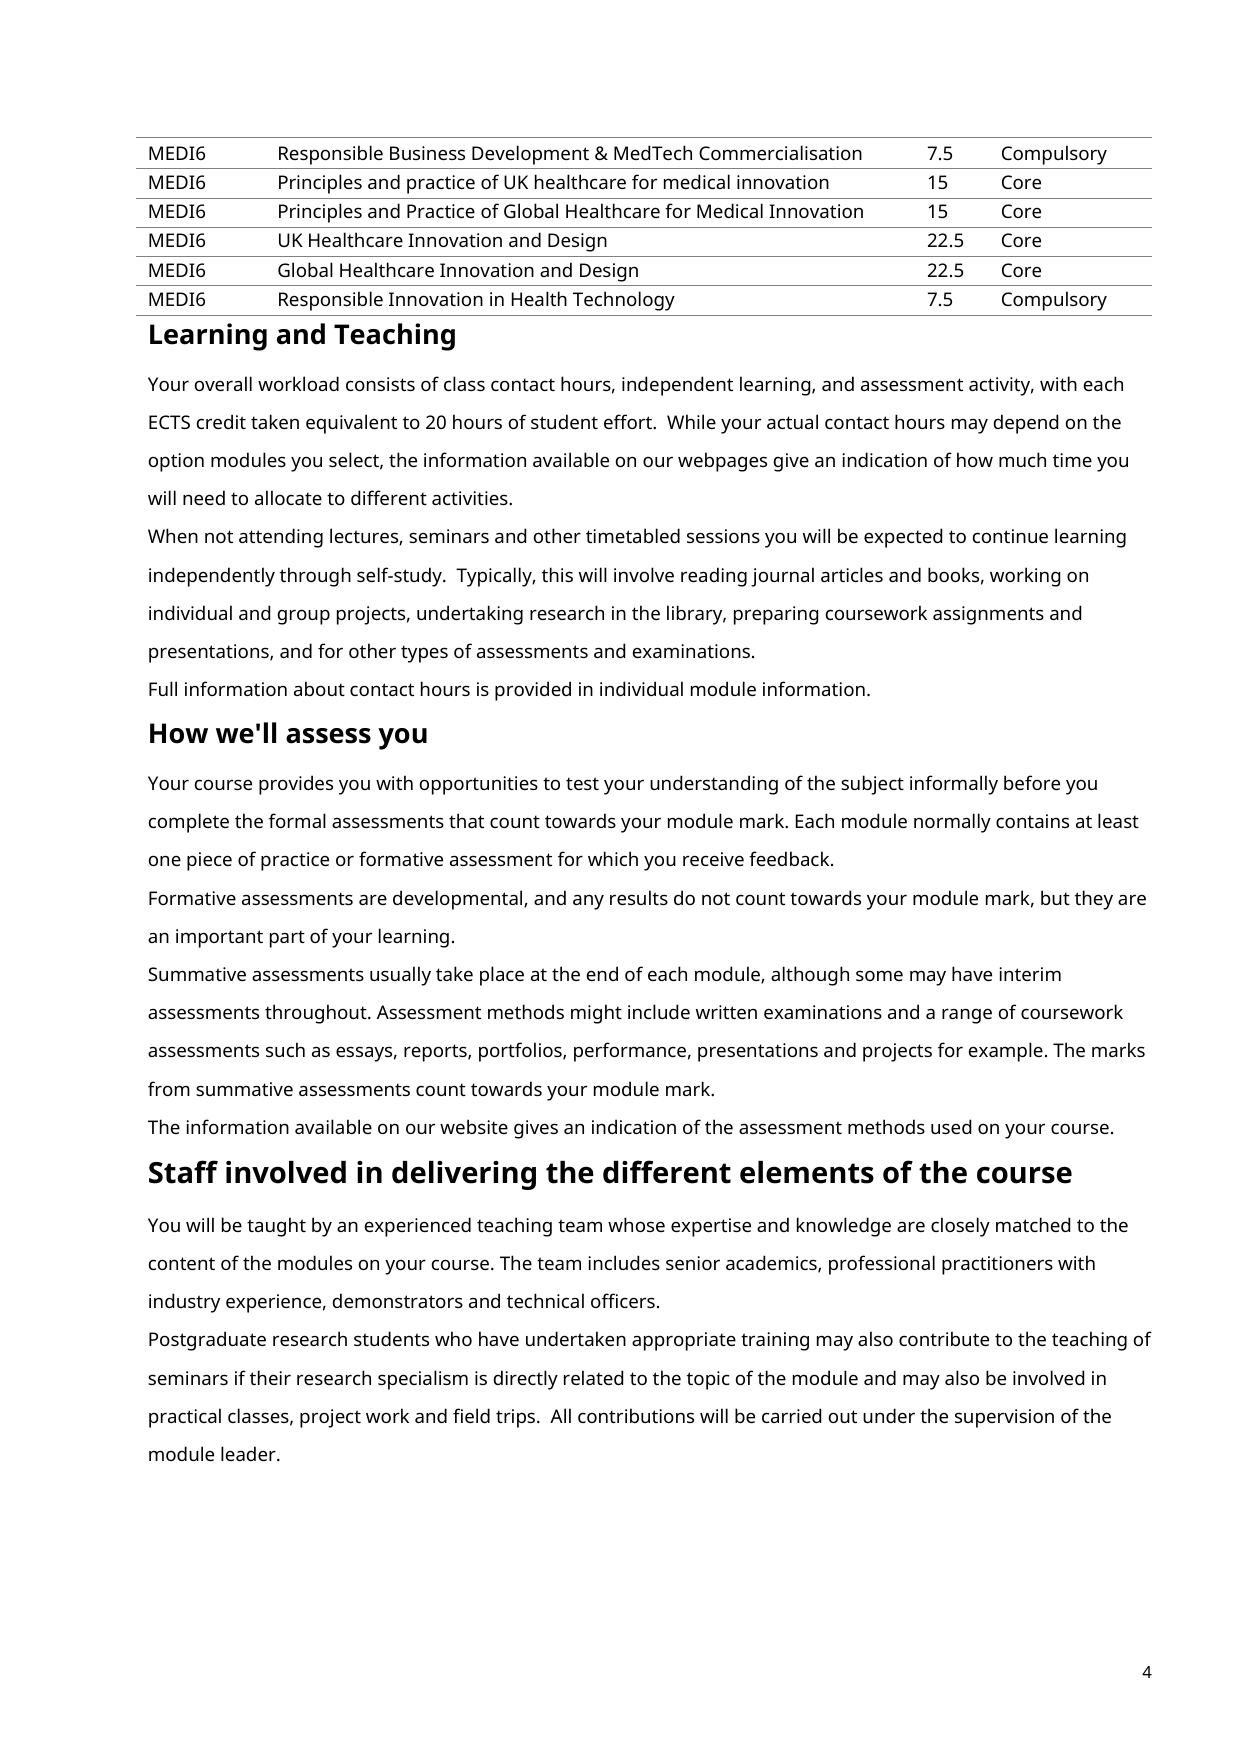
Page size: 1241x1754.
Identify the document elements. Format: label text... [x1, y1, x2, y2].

table_cell Principles and Practice of Global Healthcare for Medical Innovation [266, 199, 916, 227]
table_cell Core [989, 228, 1152, 256]
subtitle How we'll assess you [148, 715, 1152, 752]
table_cell 7.5 [916, 138, 989, 168]
table_cell 15 [916, 169, 989, 197]
table_cell 22.5 [916, 228, 989, 256]
text Summative assessments usually take place at the end of each module, although some may have interim assessments throughout. Assessment methods might include written examinations and a range of coursework assessments such as essays, reports, portfolios, performance, presentations and projects for example. The marks from summative assessments count towards your module mark. [148, 961, 1152, 1102]
table_cell Principles and practice of UK healthcare for medical innovation [266, 169, 916, 197]
table_cell MEDI6 [136, 257, 266, 285]
table_cell Core [989, 199, 1152, 227]
table_cell Compulsory [989, 286, 1152, 314]
subtitle Learning and Teaching [148, 316, 1152, 352]
text You will be taught by an experienced teaching team whose expertise and knowledge are closely matched to the content of the modules on your course. The team includes senior academics, professional practitioners with industry experience, demonstrators and technical officers. [148, 1212, 1152, 1314]
table_cell Core [989, 257, 1152, 285]
table_cell MEDI6 [136, 228, 266, 256]
text Your overall workload consists of class contact hours, independent learning, and assessment activity, with each ECTS credit taken equivalent to 20 hours of student effort. While your actual contact hours may depend on the option modules you select, the information available on our webpages give an indication of how much time you will need to allocate to different activities. [148, 371, 1152, 511]
text Your course provides you with opportunities to test your understanding of the subject informally before you complete the formal assessments that count towards your module mark. Each module normally contains at least one piece of practice or formative assessment for which you receive feedback. [148, 770, 1152, 872]
subtitle Staff involved in delivering the different elements of the course [148, 1152, 1152, 1192]
text Full information about contact hours is provided in individual module information. [148, 677, 1152, 702]
table_cell 7.5 [916, 286, 989, 314]
text When not attending lectures, seminars and other timetabled sessions you will be expected to continue learning independently through self-study. Typically, this will involve reading journal articles and books, working on individual and group projects, undertaking research in the library, preparing coursework assignments and presentations, and for other types of assessments and examinations. [148, 524, 1152, 664]
text Formative assessments are developmental, and any results do not count towards your module mark, but they are an important part of your learning. [148, 885, 1152, 949]
table_cell MEDI6 [136, 138, 266, 168]
table_cell MEDI6 [136, 169, 266, 197]
table_cell Core [989, 169, 1152, 197]
table_cell 22.5 [916, 257, 989, 285]
table_cell Responsible Innovation in Health Technology [266, 286, 916, 314]
table_cell UK Healthcare Innovation and Design [266, 228, 916, 256]
text Postgraduate research students who have undertaken appropriate training may also contribute to the teaching of seminars if their research specialism is directly related to the topic of the module and may also be involved in practical classes, project work and field trips. All contributions will be carried out under the supervision of the module leader. [148, 1327, 1152, 1467]
table_cell 15 [916, 199, 989, 227]
table_cell Responsible Business Development & MedTech Commercialisation [266, 138, 916, 168]
table_cell Compulsory [989, 138, 1152, 168]
text The information available on our website gives an indication of the assessment methods used on your course. [148, 1114, 1152, 1140]
table_cell MEDI6 [136, 286, 266, 314]
table_cell Global Healthcare Innovation and Design [266, 257, 916, 285]
table_cell MEDI6 [136, 199, 266, 227]
